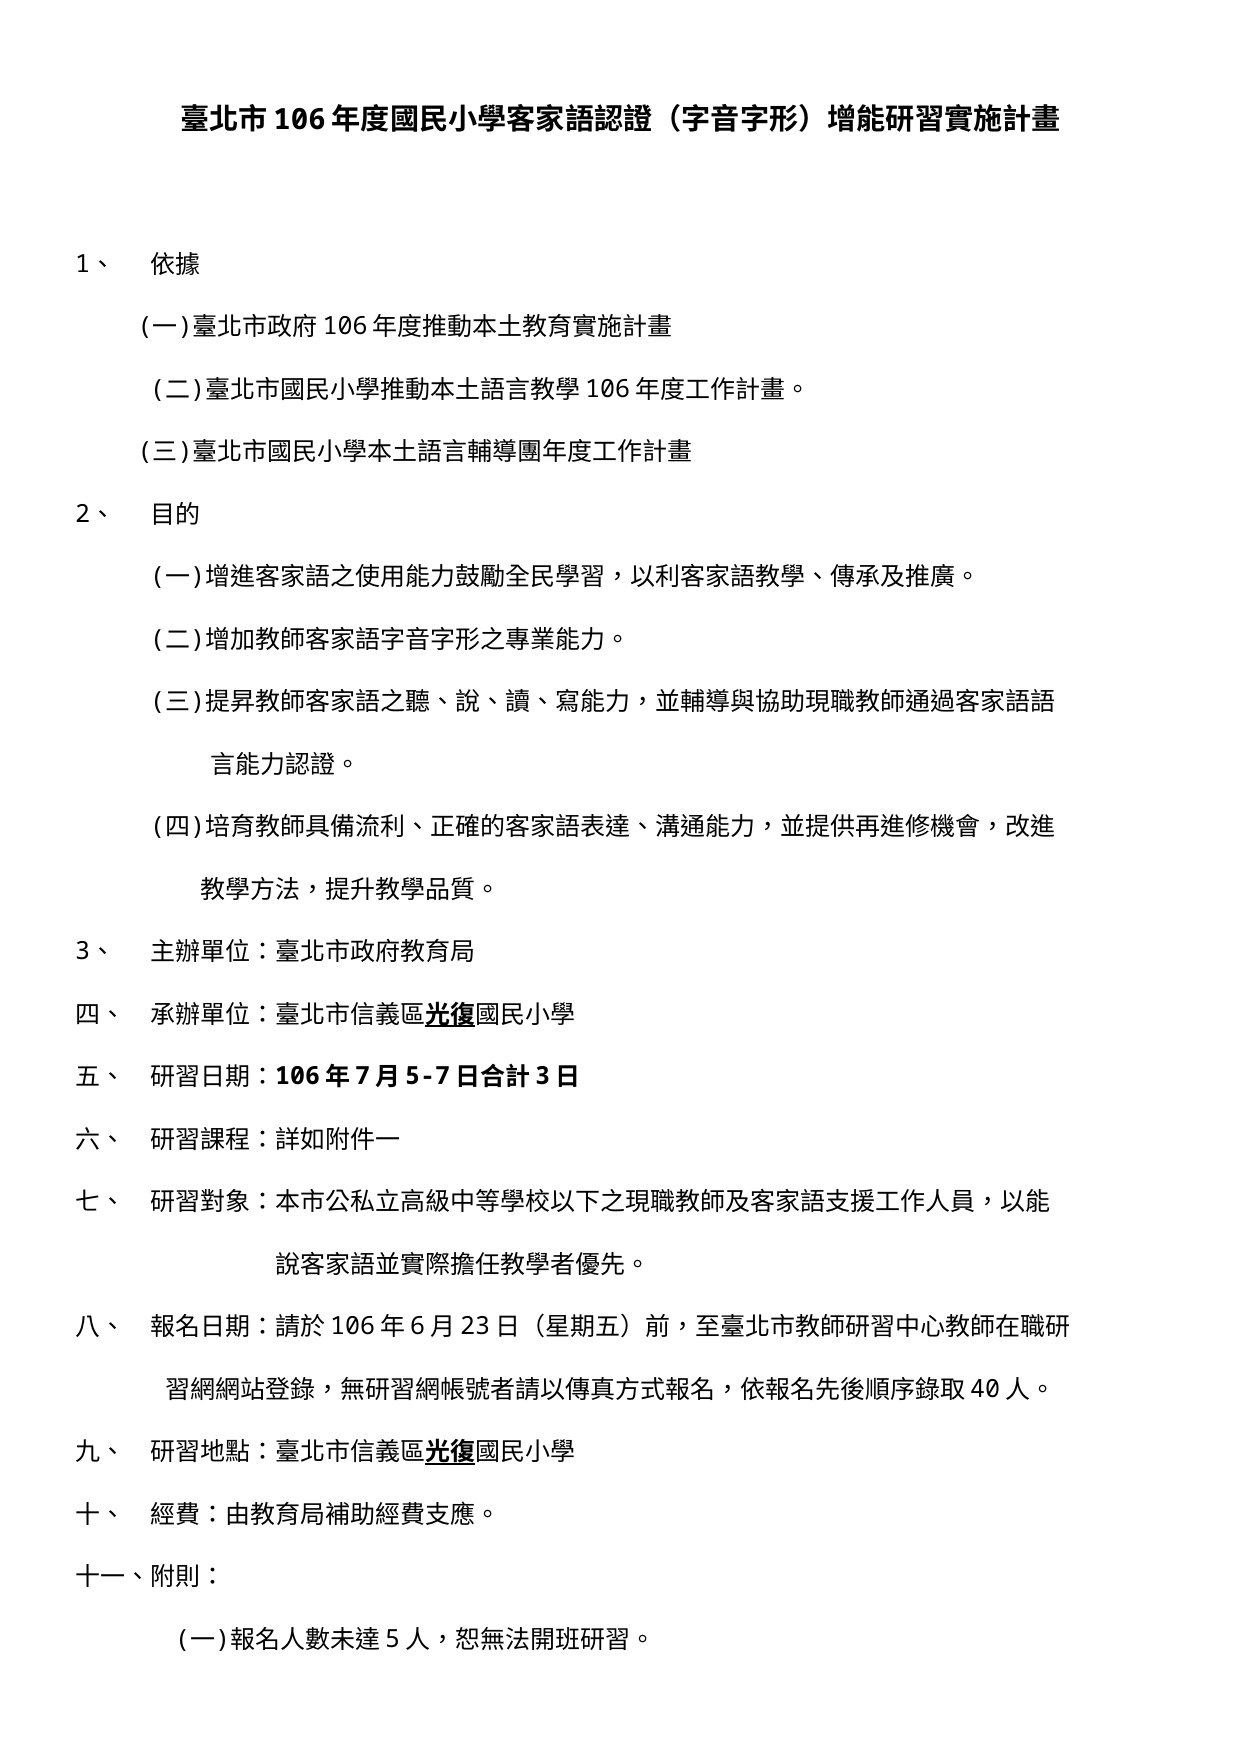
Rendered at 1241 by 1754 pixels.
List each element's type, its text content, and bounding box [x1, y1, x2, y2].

text 十一、附則： [75, 1533, 1165, 1596]
text 臺北市106年度國民小學客家語認證（字音字形）增能研習實施計畫 [75, 96, 1165, 138]
list 目的 [75, 471, 1165, 533]
text (三)提昇教師客家語之聽、說、讀、寫能力，並輔導與協助現職教師通過客家語語 [150, 658, 1165, 721]
list 主辦單位：臺北市政府教育局 [75, 908, 1165, 971]
text 九、 研習地點：臺北市信義區光復國民小學 [75, 1408, 1165, 1471]
list 依據 [75, 221, 1165, 283]
text (二)增加教師客家語字音字形之專業能力。 [150, 596, 1165, 658]
text (三)臺北市國民小學本土語言輔導團年度工作計畫 [75, 408, 1165, 471]
text 四、 承辦單位：臺北市信義區光復國民小學 [75, 971, 1165, 1033]
text 五、 研習日期：106年7月5-7日合計3日 [75, 1033, 1165, 1096]
text 教學方法，提升教學品質。 [200, 846, 1165, 908]
text (一)報名人數未達5人，恕無法開班研習。 [175, 1596, 1165, 1658]
text (四)培育教師具備流利、正確的客家語表達、溝通能力，並提供再進修機會，改進 [150, 783, 1165, 846]
text (二)臺北市國民小學推動本土語言教學106年度工作計畫。 [75, 346, 1165, 408]
text 七、 研習對象：本市公私立高級中等學校以下之現職教師及客家語支援工作人員，以能 [75, 1158, 1165, 1221]
text (一)臺北市政府106年度推動本土教育實施計畫 [75, 283, 1165, 346]
text 十、 經費：由教育局補助經費支應。 [75, 1471, 1165, 1533]
text 六、 研習課程：詳如附件一 [75, 1096, 1165, 1158]
text 習網網站登錄，無研習網帳號者請以傳真方式報名，依報名先後順序錄取40人。 [75, 1346, 1165, 1408]
text 八、 報名日期：請於106年6月23日（星期五）前，至臺北市教師研習中心教師在職研 [75, 1283, 1165, 1346]
text (一)增進客家語之使用能力鼓勵全民學習，以利客家語教學、傳承及推廣。 [150, 533, 1165, 596]
text 說客家語並實際擔任教學者優先。 [75, 1221, 1165, 1283]
text 言能力認證。 [150, 721, 1165, 783]
